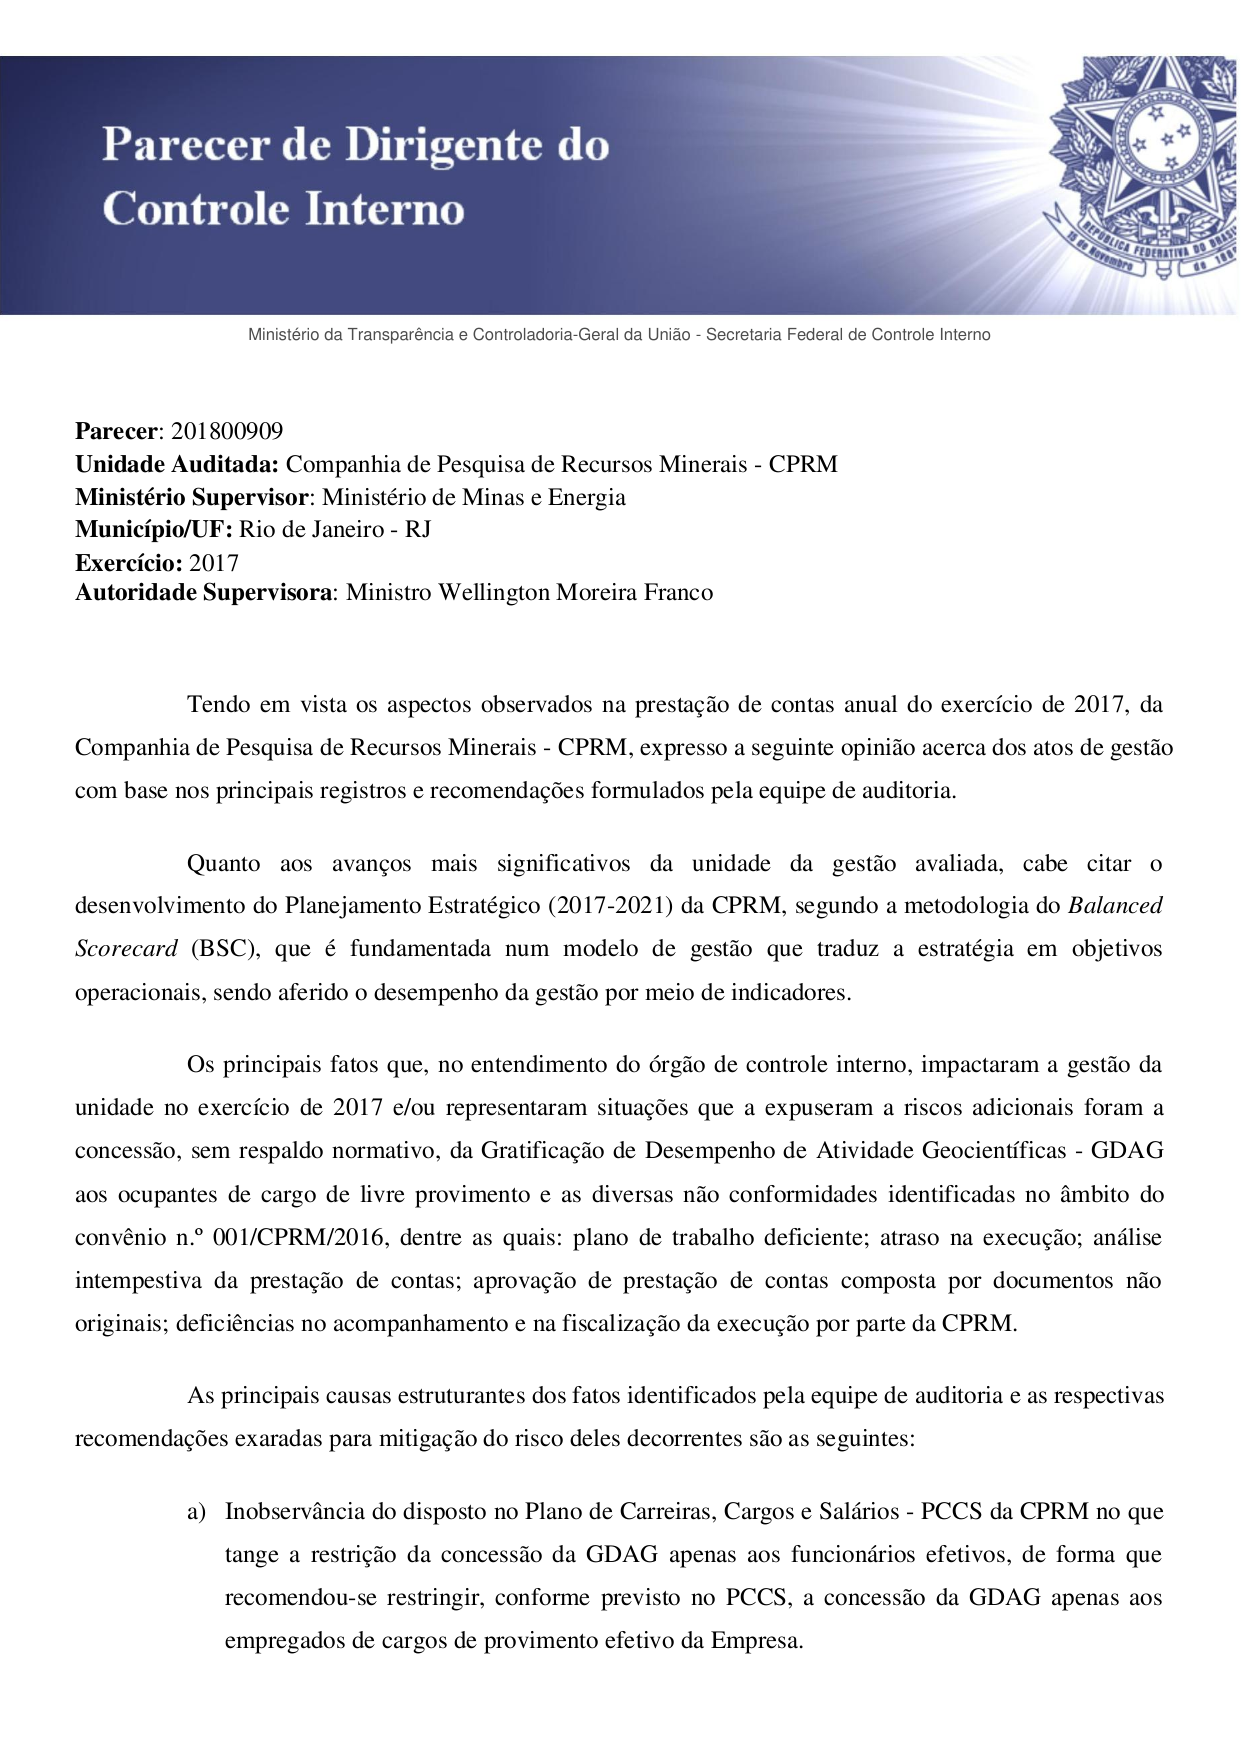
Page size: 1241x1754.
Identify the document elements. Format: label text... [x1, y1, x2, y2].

text Tendo em vista os aspectos observados na prestação de contas anual do exercício de 2017, da [187, 694, 1187, 717]
text Exercício: 2017 [75, 553, 738, 576]
text com base nos principais registros e recomendações formulados pela equipe de auditoria. [75, 780, 1187, 803]
text convênio n.º 001/CPRM/2016, dentre as quais: plano de trabalho deficiente; atraso na execução; análise [75, 1227, 1188, 1249]
text Parecer: 201800909 [75, 421, 309, 444]
text Ministério Supervisor: Ministério de Minas e Energia [75, 487, 863, 510]
picture [0, 53, 1241, 323]
text a) Inobservância do disposto no Plano de Carreiras, Cargos e Salários - PCCS da CPRM no que [187, 1501, 1188, 1524]
text empregados de cargos de provimento efetivo da Empresa. [225, 1630, 1188, 1653]
text Município/UF: Rio de Janeiro - RJ [75, 519, 863, 542]
text Companhia de Pesquisa de Recursos Minerais - CPRM, expresso a seguinte opinião acerca dos atos de gestão [75, 737, 1187, 760]
text concessão, sem respaldo normativo, da Gratificação de Desempenho de Atividade Geocientíficas - GDAG [75, 1141, 1188, 1163]
text Scorecard (BSC), que é fundamentada num modelo de gestão que traduz a estratégia em objetivos [75, 939, 1188, 961]
text recomendou-se restringir, conforme previsto no PCCS, a concessão da GDAG apenas aos [225, 1587, 1188, 1610]
text tange a restrição da concessão da GDAG apenas aos funcionários efetivos, de forma que [225, 1544, 1188, 1567]
text unidade no exercício de 2017 e/ou representaram situações que a expuseram a riscos adicionais foram a [75, 1098, 1188, 1120]
text Autoridade Supervisora: Ministro Wellington Moreira Franco [75, 582, 738, 604]
text intempestiva da prestação de contas; aprovação de prestação de contas composta por documentos não [75, 1270, 1188, 1293]
text operacionais, sendo aferido o desempenho da gestão por meio de indicadores. [75, 982, 1188, 1005]
text Quanto aos avanços mais significativos da unidade da gestão avaliada, cabe citar o [187, 853, 1188, 876]
text Os principais fatos que, no entendimento do órgão de controle interno, impactaram a gestão da [187, 1054, 1188, 1077]
text desenvolvimento do Planejamento Estratégico (2017-2021) da CPRM, segundo a metodologia do Balanced [75, 896, 1188, 918]
text Unidade Auditada: Companhia de Pesquisa de Recursos Minerais - CPRM [75, 454, 863, 477]
text recomendações exaradas para mitigação do risco deles decorrentes são as seguintes: [75, 1429, 1188, 1451]
text aos ocupantes de cargo de livre provimento e as diversas não conformidades identificadas no âmbito do [75, 1184, 1188, 1207]
text As principais causas estruturantes dos fatos identificados pela equipe de auditoria e as respectivas [187, 1386, 1188, 1408]
text originais; deficiências no acompanhamento e na fiscalização da execução por parte da CPRM. [75, 1313, 1188, 1336]
text Ministério da Transparência e Controladoria-Geral da União - Secretaria Federal de Controle Interno [248, 327, 1015, 343]
picture [72, 344, 1170, 662]
